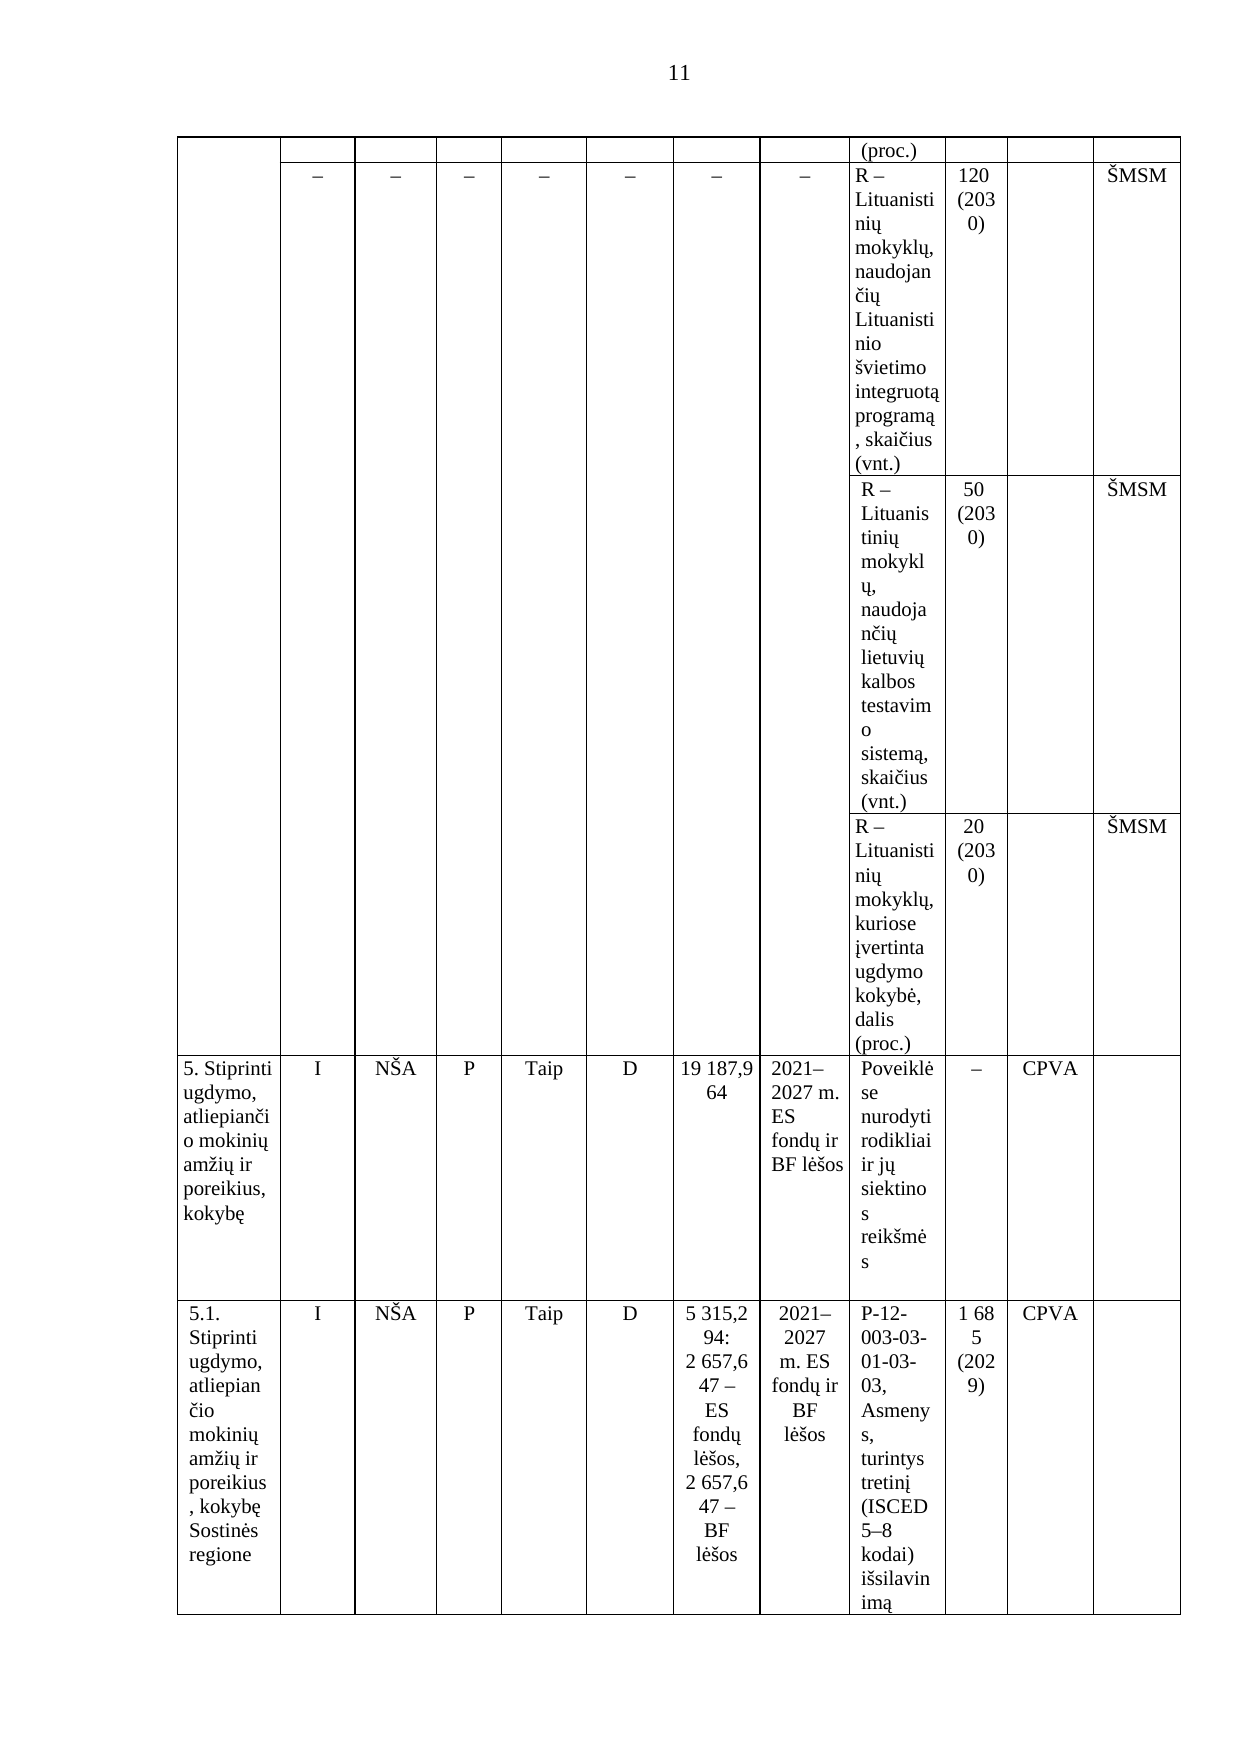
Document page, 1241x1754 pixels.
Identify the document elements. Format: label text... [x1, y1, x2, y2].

table_cell [1008, 163, 1093, 475]
table_cell 19 187,964 [674, 1056, 759, 1300]
table_cell – [356, 163, 436, 1055]
table_cell D [587, 1301, 673, 1614]
table_cell [587, 138, 673, 162]
table_cell – [437, 163, 501, 1055]
table_cell P-12-003-03-01-03-03, Asmenys, turintys tretinį (ISCED 5–8 kodai) išsilavinimą [850, 1301, 945, 1614]
table_cell 2021–2027 m. ES fondų ir BF lėšos [761, 1056, 849, 1300]
table_cell [1094, 1056, 1180, 1300]
table_cell – [281, 163, 354, 1055]
table_cell [281, 138, 354, 162]
table_cell (proc.) [850, 138, 945, 162]
table_cell [1094, 1301, 1180, 1614]
table_cell ŠMSM [1094, 163, 1180, 475]
table_cell – [587, 163, 673, 1055]
table_cell R – Lituanistinių mokyklų, kuriose įvertinta ugdymo kokybė, dalis (proc.) [850, 814, 945, 1055]
table_cell Taip [502, 1056, 586, 1300]
table_cell I [281, 1056, 354, 1300]
table_cell [437, 138, 501, 162]
table_cell P [437, 1056, 501, 1300]
table_cell [502, 138, 586, 162]
table_cell – [674, 163, 759, 1055]
table_cell [356, 138, 436, 162]
table_cell 1 685 (2029) [946, 1301, 1007, 1614]
table_cell 5.1. Stiprinti ugdymo, atliepiančio mokinių amžių ir poreikius, kokybę Sostinės regione [178, 1301, 280, 1614]
table_cell ŠMSM [1094, 814, 1180, 1055]
table_cell 5 315,294: 2 657,647 – ES fondų lėšos, 2 657,647 – BF lėšos [674, 1301, 759, 1614]
table_cell R – Lituanistinių mokyklų, naudojančių lietuvių kalbos testavimo sistemą, skaičius (vnt.) [850, 476, 945, 813]
table_cell – [761, 163, 849, 1055]
table_cell CPVA [1008, 1056, 1093, 1300]
table_cell [1094, 138, 1180, 162]
table_cell P [437, 1301, 501, 1614]
table_cell 20 (2030) [946, 814, 1007, 1055]
table_cell [1008, 138, 1093, 162]
table_cell Poveiklėse nurodyti rodikliai ir jų siektinos reikšmės [850, 1056, 945, 1300]
table_cell [178, 138, 280, 1055]
table_cell 5. Stiprinti ugdymo, atliepiančio mokinių amžių ir poreikius, kokybę [178, 1056, 280, 1300]
table_cell I [281, 1301, 354, 1614]
table_cell [1008, 476, 1093, 813]
table_cell [946, 138, 1007, 162]
table_cell [761, 138, 849, 162]
table_cell [674, 138, 759, 162]
table_cell Taip [502, 1301, 586, 1614]
table_cell R – Lituanistinių mokyklų, naudojančių Lituanistinio švietimo integruotą programą, skaičius (vnt.) [850, 163, 945, 475]
table_cell NŠA [356, 1056, 436, 1300]
table_cell ŠMSM [1094, 476, 1180, 813]
table_cell NŠA [356, 1301, 436, 1614]
table_cell 2021–2027 m. ES fondų ir BF lėšos [761, 1301, 849, 1614]
table_cell – [946, 1056, 1007, 1300]
table_cell 120 (2030) [946, 163, 1007, 475]
table_cell 50 (2030) [946, 476, 1007, 813]
table_cell D [587, 1056, 673, 1300]
table_cell CPVA [1008, 1301, 1093, 1614]
table_cell – [502, 163, 586, 1055]
table_cell [1008, 814, 1093, 1055]
